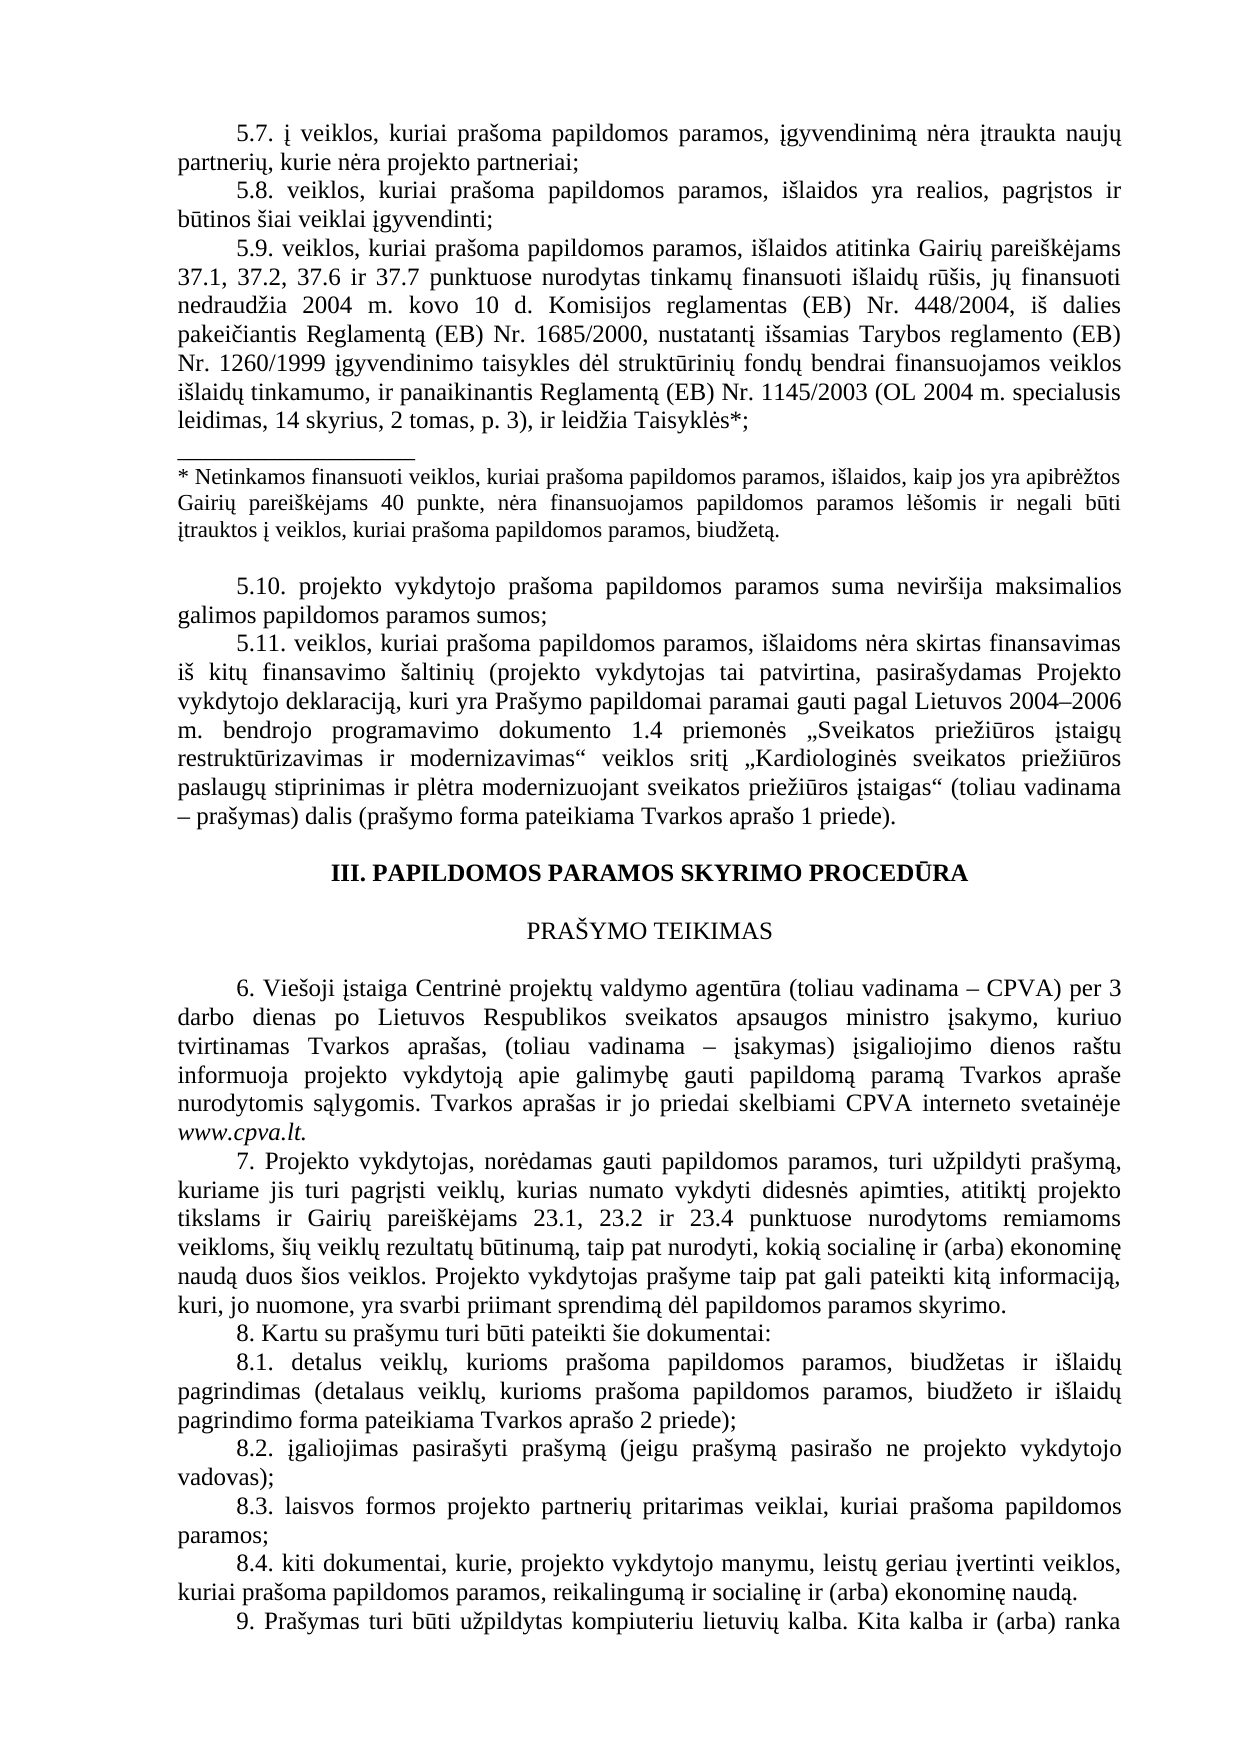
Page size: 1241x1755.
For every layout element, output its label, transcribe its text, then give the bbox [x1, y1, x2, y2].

text 6. Viešoji įstaiga Centrinė projektų valdymo agentūra (toliau vadinama – CPVA) per 3 darbo dienas po Lietuvos Respublikos sveikatos apsaugos ministro įsakymo, kuriuo tvirtinamas Tvarkos aprašas, (toliau vadinama – įsakymas) įsigaliojimo dienos raštu informuoja projekto vykdytoją apie galimybę gauti papildomą paramą Tvarkos apraše nurodytomis sąlygomis. Tvarkos aprašas ir jo priedai skelbiami CPVA interneto svetainėje www.cpva.lt. [177, 973, 1122, 1146]
text 8.3. laisvos formos projekto partnerių pritarimas veiklai, kuriai prašoma papildomos paramos; [177, 1491, 1122, 1548]
text 5.7. į veiklos, kuriai prašoma papildomos paramos, įgyvendinimą nėra įtraukta naujų partnerių, kurie nėra projekto partneriai; [177, 118, 1122, 176]
text 5.10. projekto vykdytojo prašoma papildomos paramos suma neviršija maksimalios galimos papildomos paramos sumos; [177, 571, 1122, 628]
text III. PAPILDOMOS PARAMOS SKYRIMO PROCEDŪRA [177, 858, 1122, 887]
text 5.9. veiklos, kuriai prašoma papildomos paramos, išlaidos atitinka Gairių pareiškėjams 37.1, 37.2, 37.6 ir 37.7 punktuose nurodytas tinkamų finansuoti išlaidų rūšis, jų finansuoti nedraudžia 2004 m. kovo 10 d. Komisijos reglamentas (EB) Nr. 448/2004, iš dalies pakeičiantis Reglamentą (EB) Nr. 1685/2000, nustatantį išsamias Tarybos reglamento (EB) Nr. 1260/1999 įgyvendinimo taisykles dėl struktūrinių fondų bendrai finansuojamos veiklos išlaidų tinkamumo, ir panaikinantis Reglamentą (EB) Nr. 1145/2003 (OL 2004 m. specialusis leidimas, 14 skyrius, 2 tomas, p. 3), ir leidžia Taisyklės*; [177, 233, 1122, 434]
text 8.1. detalus veiklų, kurioms prašoma papildomos paramos, biudžetas ir išlaidų pagrindimas (detalaus veiklų, kurioms prašoma papildomos paramos, biudžeto ir išlaidų pagrindimo forma pateikiama Tvarkos aprašo 2 priede); [177, 1347, 1122, 1433]
text 8. Kartu su prašymu turi būti pateikti šie dokumentai: [177, 1318, 1122, 1347]
text 9. Prašymas turi būti užpildytas kompiuteriu lietuvių kalba. Kita kalba ir (arba) ranka [177, 1606, 1122, 1635]
text 7. Projekto vykdytojas, norėdamas gauti papildomos paramos, turi užpildyti prašymą, kuriame jis turi pagrįsti veiklų, kurias numato vykdyti didesnės apimties, atitiktį projekto tikslams ir Gairių pareiškėjams 23.1, 23.2 ir 23.4 punktuose nurodytoms remiamoms veikloms, šių veiklų rezultatų būtinumą, taip pat nurodyti, kokią socialinę ir (arba) ekonominę naudą duos šios veiklos. Projekto vykdytojas prašyme taip pat gali pateikti kitą informaciją, kuri, jo nuomone, yra svarbi priimant sprendimą dėl papildomos paramos skyrimo. [177, 1146, 1122, 1318]
text PRAŠYMO TEIKIMAS [177, 916, 1122, 945]
text 5.11. veiklos, kuriai prašoma papildomos paramos, išlaidoms nėra skirtas finansavimas iš kitų finansavimo šaltinių (projekto vykdytojas tai patvirtina, pasirašydamas Projekto vykdytojo deklaraciją, kuri yra Prašymo papildomai paramai gauti pagal Lietuvos 2004–2006 m. bendrojo programavimo dokumento 1.4 priemonės „Sveikatos priežiūros įstaigų restruktūrizavimas ir modernizavimas“ veiklos sritį „Kardiologinės sveikatos priežiūros paslaugų stiprinimas ir plėtra modernizuojant sveikatos priežiūros įstaigas“ (toliau vadinama – prašymas) dalis (prašymo forma pateikiama Tvarkos aprašo 1 priede). [177, 628, 1122, 830]
text ___________________ [177, 434, 1122, 463]
text 8.2. įgaliojimas pasirašyti prašymą (jeigu prašymą pasirašo ne projekto vykdytojo vadovas); [177, 1433, 1122, 1491]
text 8.4. kiti dokumentai, kurie, projekto vykdytojo manymu, leistų geriau įvertinti veiklos, kuriai prašoma papildomos paramos, reikalingumą ir socialinę ir (arba) ekonominę naudą. [177, 1548, 1122, 1606]
text 5.8. veiklos, kuriai prašoma papildomos paramos, išlaidos yra realios, pagrįstos ir būtinos šiai veiklai įgyvendinti; [177, 176, 1122, 233]
text * Netinkamos finansuoti veiklos, kuriai prašoma papildomos paramos, išlaidos, kaip jos yra apibrėžtos Gairių pareiškėjams 40 punkte, nėra finansuojamos papildomos paramos lėšomis ir negali būti įtrauktos į veiklos, kuriai prašoma papildomos paramos, biudžetą. [177, 463, 1122, 542]
